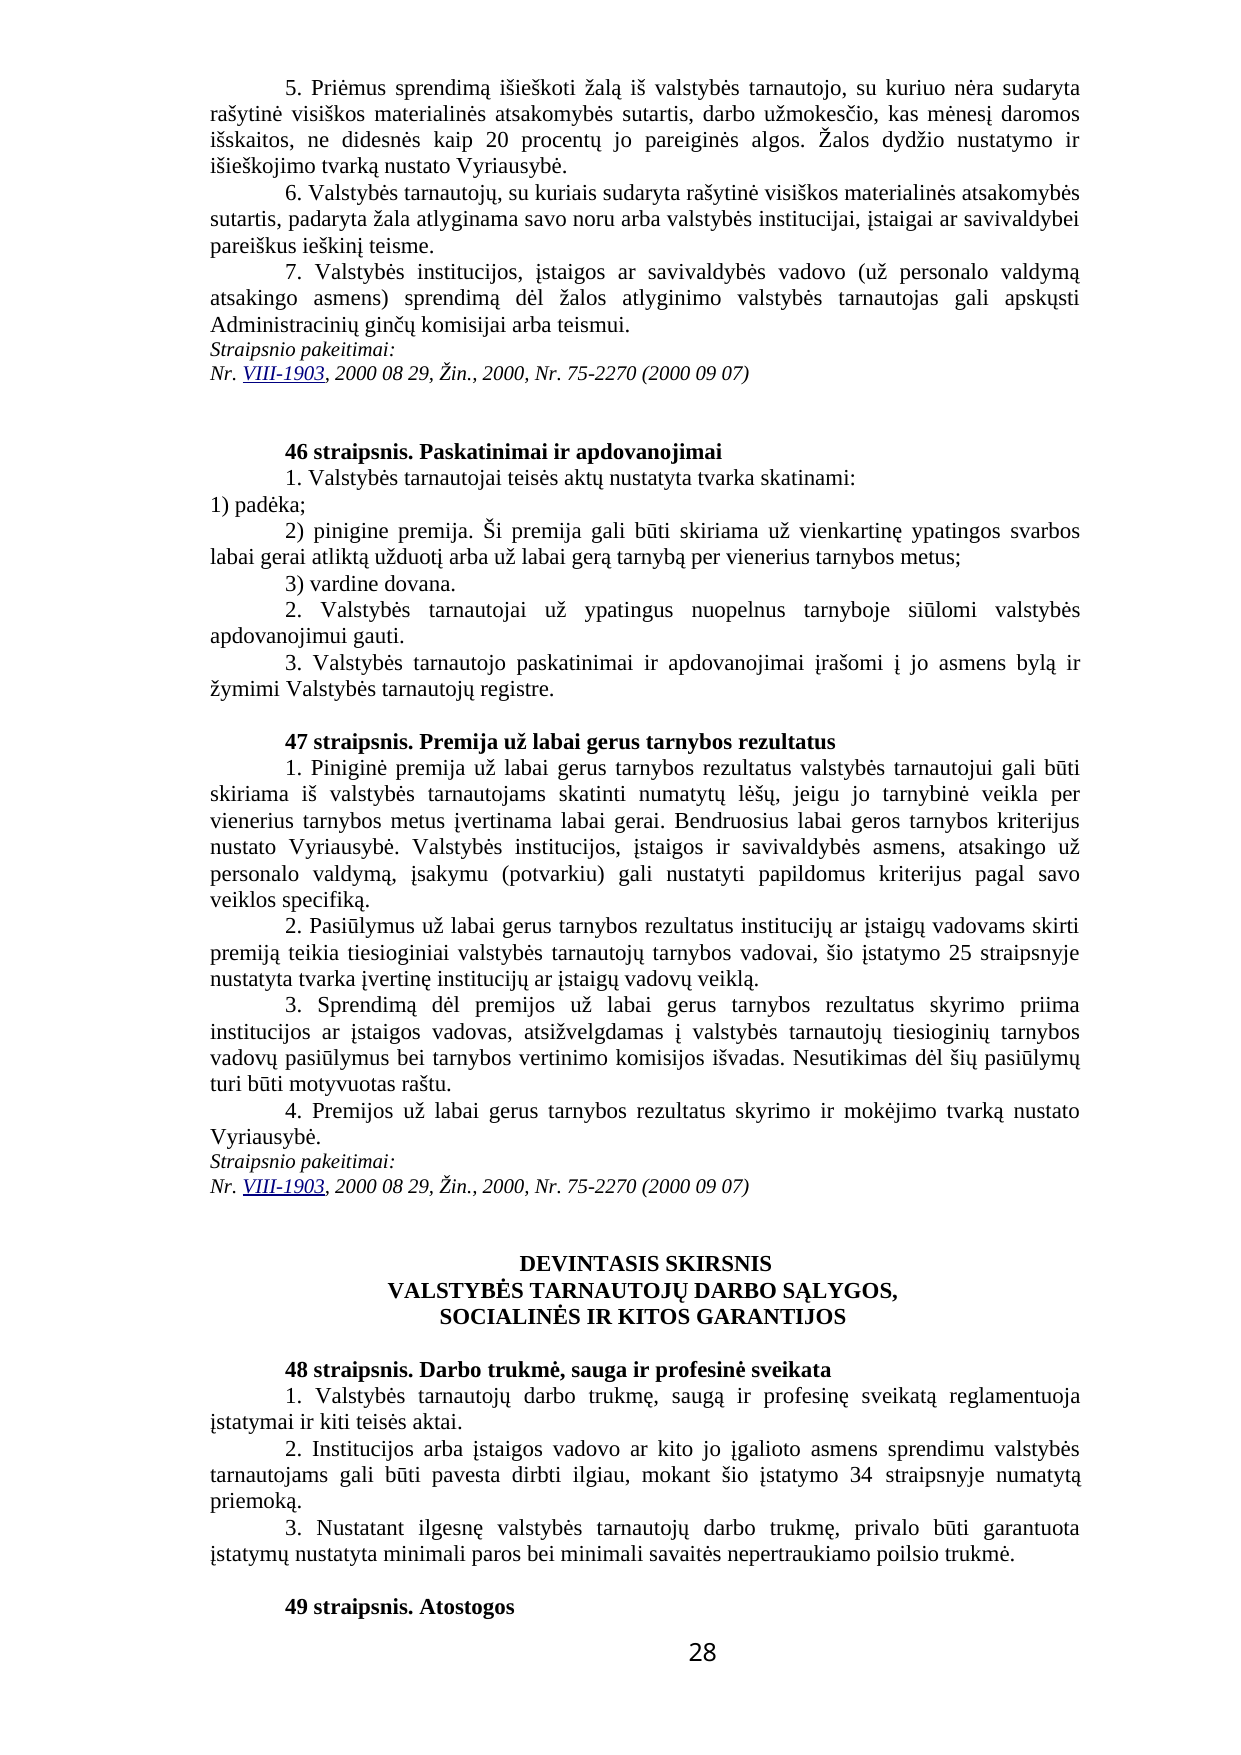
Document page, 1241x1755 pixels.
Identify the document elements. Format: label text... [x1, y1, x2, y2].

text 4. Premijos už labai gerus tarnybos rezultatus skyrimo ir mokėjimo tvarką nustato Vyriausybė. [210, 1097, 1081, 1149]
text 3. Valstybės tarnautojo paskatinimai ir apdovanojimai įrašomi į jo asmens bylą ir žymimi Valstybės tarnautojų registre. [210, 649, 1081, 701]
text 49 straipsnis. Atostogos [210, 1593, 1081, 1619]
text Nr. VIII-1903, 2000 08 29, Žin., 2000, Nr. 75-2270 (2000 09 07) [210, 361, 1081, 385]
text 2. Institucijos arba įstaigos vadovo ar kito jo įgalioto asmens sprendimu valstybės tarnautojams gali būti pavesta dirbti ilgiau, mokant šio įstatymo 34 straipsnyje numatytą priemoką. [210, 1435, 1081, 1514]
text 3. Sprendimą dėl premijos už labai gerus tarnybos rezultatus skyrimo priima institucijos ar įstaigos vadovas, atsižvelgdamas į valstybės tarnautojų tiesioginių tarnybos vadovų pasiūlymus bei tarnybos vertinimo komisijos išvadas. Nesutikimas dėl šių pasiūlymų turi būti motyvuotas raštu. [210, 991, 1081, 1097]
text 1. Piniginė premija už labai gerus tarnybos rezultatus valstybės tarnautojui gali būti skiriama iš valstybės tarnautojams skatinti numatytų lėšų, jeigu jo tarnybinė veikla per vienerius tarnybos metus įvertinama labai gerai. Bendruosius labai geros tarnybos kriterijus nustato Vyriausybė. Valstybės institucijos, įstaigos ir savivaldybės asmens, atsakingo už personalo valdymą, įsakymu (potvarkiu) gali nustatyti papildomus kriterijus pagal savo veiklos specifiką. [210, 754, 1081, 912]
text 2. Valstybės tarnautojai už ypatingus nuopelnus tarnyboje siūlomi valstybės apdovanojimui gauti. [210, 596, 1081, 649]
text 2. Pasiūlymus už labai gerus tarnybos rezultatus institucijų ar įstaigų vadovams skirti premiją teikia tiesioginiai valstybės tarnautojų tarnybos vadovai, šio įstatymo 25 straipsnyje nustatyta tvarka įvertinę institucijų ar įstaigų vadovų veiklą. [210, 912, 1081, 991]
text 48 straipsnis. Darbo trukmė, sauga ir profesinė sveikata [210, 1356, 1081, 1382]
text 1) padėka; [210, 491, 1081, 517]
text 7. Valstybės institucijos, įstaigos ar savivaldybės vadovo (už personalo valdymą atsakingo asmens) sprendimą dėl žalos atlyginimo valstybės tarnautojas gali apskųsti Administracinių ginčų komisijai arba teismui. [210, 258, 1081, 337]
text 47 straipsnis. Premija už labai gerus tarnybos rezultatus [210, 728, 1081, 754]
text 5. Priėmus sprendimą išieškoti žalą iš valstybės tarnautojo, su kuriuo nėra sudaryta rašytinė visiškos materialinės atsakomybės sutartis, darbo užmokesčio, kas mėnesį daromos išskaitos, ne didesnės kaip 20 procentų jo pareiginės algos. Žalos dydžio nustatymo ir išieškojimo tvarką nustato Vyriausybė. [210, 73, 1081, 179]
text 2) pinigine premija. Ši premija gali būti skiriama už vienkartinę ypatingos svarbos labai gerai atliktą užduotį arba už labai gerą tarnybą per vienerius tarnybos metus; [210, 517, 1081, 570]
text Nr. VIII-1903, 2000 08 29, Žin., 2000, Nr. 75-2270 (2000 09 07) [210, 1173, 1081, 1198]
text SOCIALINĖS IR KITOS GARANTIJOS [210, 1303, 1081, 1329]
text VALSTYBĖS TARNAUTOJŲ DARBO SĄLYGOS, [210, 1277, 1081, 1303]
text 6. Valstybės tarnautojų, su kuriais sudaryta rašytinė visiškos materialinės atsakomybės sutartis, padaryta žala atlyginama savo noru arba valstybės institucijai, įstaigai ar savivaldybei pareiškus ieškinį teisme. [210, 179, 1081, 258]
text Straipsnio pakeitimai: [210, 337, 1081, 361]
text DEVINTASIS SKIRSNIS [210, 1250, 1081, 1277]
text 3. Nustatant ilgesnę valstybės tarnautojų darbo trukmę, privalo būti garantuota įstatymų nustatyta minimali paros bei minimali savaitės nepertraukiamo poilsio trukmė. [210, 1514, 1081, 1567]
text 3) vardine dovana. [210, 570, 1081, 596]
text 1. Valstybės tarnautojai teisės aktų nustatyta tvarka skatinami: [210, 464, 1081, 491]
text 46 straipsnis. Paskatinimai ir apdovanojimai [210, 438, 1081, 464]
text Straipsnio pakeitimai: [210, 1149, 1081, 1173]
text 1. Valstybės tarnautojų darbo trukmę, saugą ir profesinę sveikatą reglamentuoja įstatymai ir kiti teisės aktai. [210, 1382, 1081, 1435]
